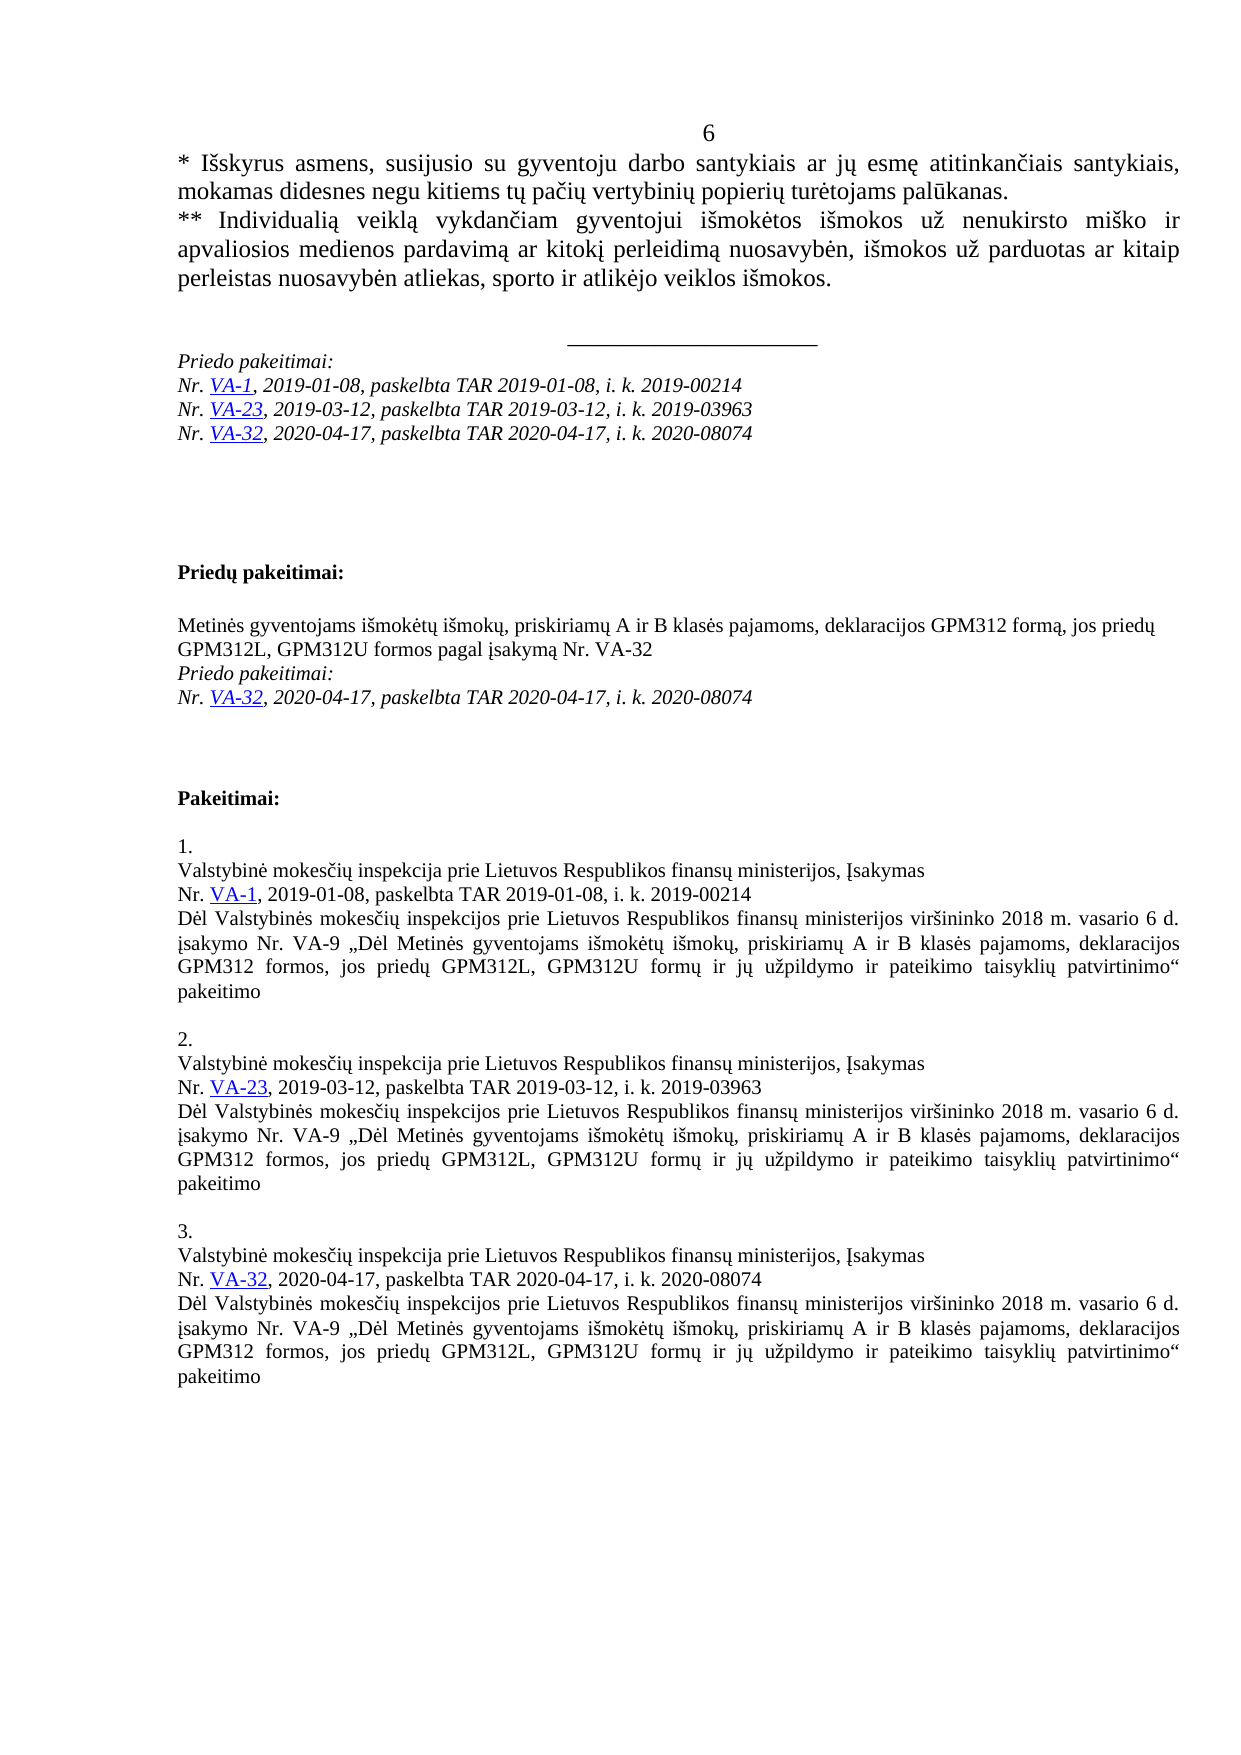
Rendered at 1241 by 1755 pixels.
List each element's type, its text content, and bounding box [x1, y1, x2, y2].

text Nr. VA-1, 2019-01-08, paskelbta TAR 2019-01-08, i. k. 2019-00214 [177, 373, 1181, 397]
text * Išskyrus asmens, susijusio su gyventoju darbo santykiais ar jų esmę atitinkančiais santykiais, mokamas didesnes negu kitiems tų pačių vertybinių popierių turėtojams palūkanas. [177, 148, 1181, 205]
text Nr. VA-32, 2020-04-17, paskelbta TAR 2020-04-17, i. k. 2020-08074 [177, 685, 1181, 709]
text 3. [177, 1219, 1181, 1243]
text ** Individualią veiklą vykdančiam gyventojui išmokėtos išmokos už nenukirsto miško ir apvaliosios medienos pardavimą ar kitokį perleidimą nuosavybėn, išmokos už parduotas ar kitaip perleistas nuosavybėn atliekas, sporto ir atlikėjo veiklos išmokos. [177, 205, 1181, 291]
text Valstybinė mokesčių inspekcija prie Lietuvos Respublikos finansų ministerijos, Įsakymas [177, 858, 1181, 882]
text Valstybinė mokesčių inspekcija prie Lietuvos Respublikos finansų ministerijos, Įsakymas [177, 1051, 1181, 1075]
text Dėl Valstybinės mokesčių inspekcijos prie Lietuvos Respublikos finansų ministerijos viršininko 2018 m. vasario 6 d. įsakymo Nr. VA-9 „Dėl Metinės gyventojams išmokėtų išmokų, priskiriamų A ir B klasės pajamoms, deklaracijos GPM312 formos, jos priedų GPM312L, GPM312U formų ir jų užpildymo ir pateikimo taisyklių patvirtinimo“ pakeitimo [177, 906, 1181, 1003]
text Priedo pakeitimai: [177, 661, 1181, 685]
text Pakeitimai: [177, 786, 1181, 810]
text Nr. VA-1, 2019-01-08, paskelbta TAR 2019-01-08, i. k. 2019-00214 [177, 882, 1181, 906]
text 1. [177, 834, 1181, 858]
text Nr. VA-23, 2019-03-12, paskelbta TAR 2019-03-12, i. k. 2019-03963 [177, 1075, 1181, 1099]
text Priedo pakeitimai: [177, 349, 1181, 373]
text 2. [177, 1027, 1181, 1051]
text Dėl Valstybinės mokesčių inspekcijos prie Lietuvos Respublikos finansų ministerijos viršininko 2018 m. vasario 6 d. įsakymo Nr. VA-9 „Dėl Metinės gyventojams išmokėtų išmokų, priskiriamų A ir B klasės pajamoms, deklaracijos GPM312 formos, jos priedų GPM312L, GPM312U formų ir jų užpildymo ir pateikimo taisyklių patvirtinimo“ pakeitimo [177, 1291, 1181, 1388]
text Dėl Valstybinės mokesčių inspekcijos prie Lietuvos Respublikos finansų ministerijos viršininko 2018 m. vasario 6 d. įsakymo Nr. VA-9 „Dėl Metinės gyventojams išmokėtų išmokų, priskiriamų A ir B klasės pajamoms, deklaracijos GPM312 formos, jos priedų GPM312L, GPM312U formų ir jų užpildymo ir pateikimo taisyklių patvirtinimo“ pakeitimo [177, 1099, 1181, 1195]
text Nr. VA-32, 2020-04-17, paskelbta TAR 2020-04-17, i. k. 2020-08074 [177, 1267, 1181, 1291]
text Metinės gyventojams išmokėtų išmokų, priskiriamų A ir B klasės pajamoms, deklaracijos GPM312 formą, jos priedų GPM312L, GPM312U formos pagal įsakymą Nr. VA-32 [177, 613, 1181, 661]
text Nr. VA-32, 2020-04-17, paskelbta TAR 2020-04-17, i. k. 2020-08074 [177, 421, 1181, 445]
text ____________________ [177, 320, 1207, 349]
text Valstybinė mokesčių inspekcija prie Lietuvos Respublikos finansų ministerijos, Įsakymas [177, 1243, 1181, 1267]
text Nr. VA-23, 2019-03-12, paskelbta TAR 2019-03-12, i. k. 2019-03963 [177, 397, 1181, 421]
text Priedų pakeitimai: [177, 560, 1181, 584]
